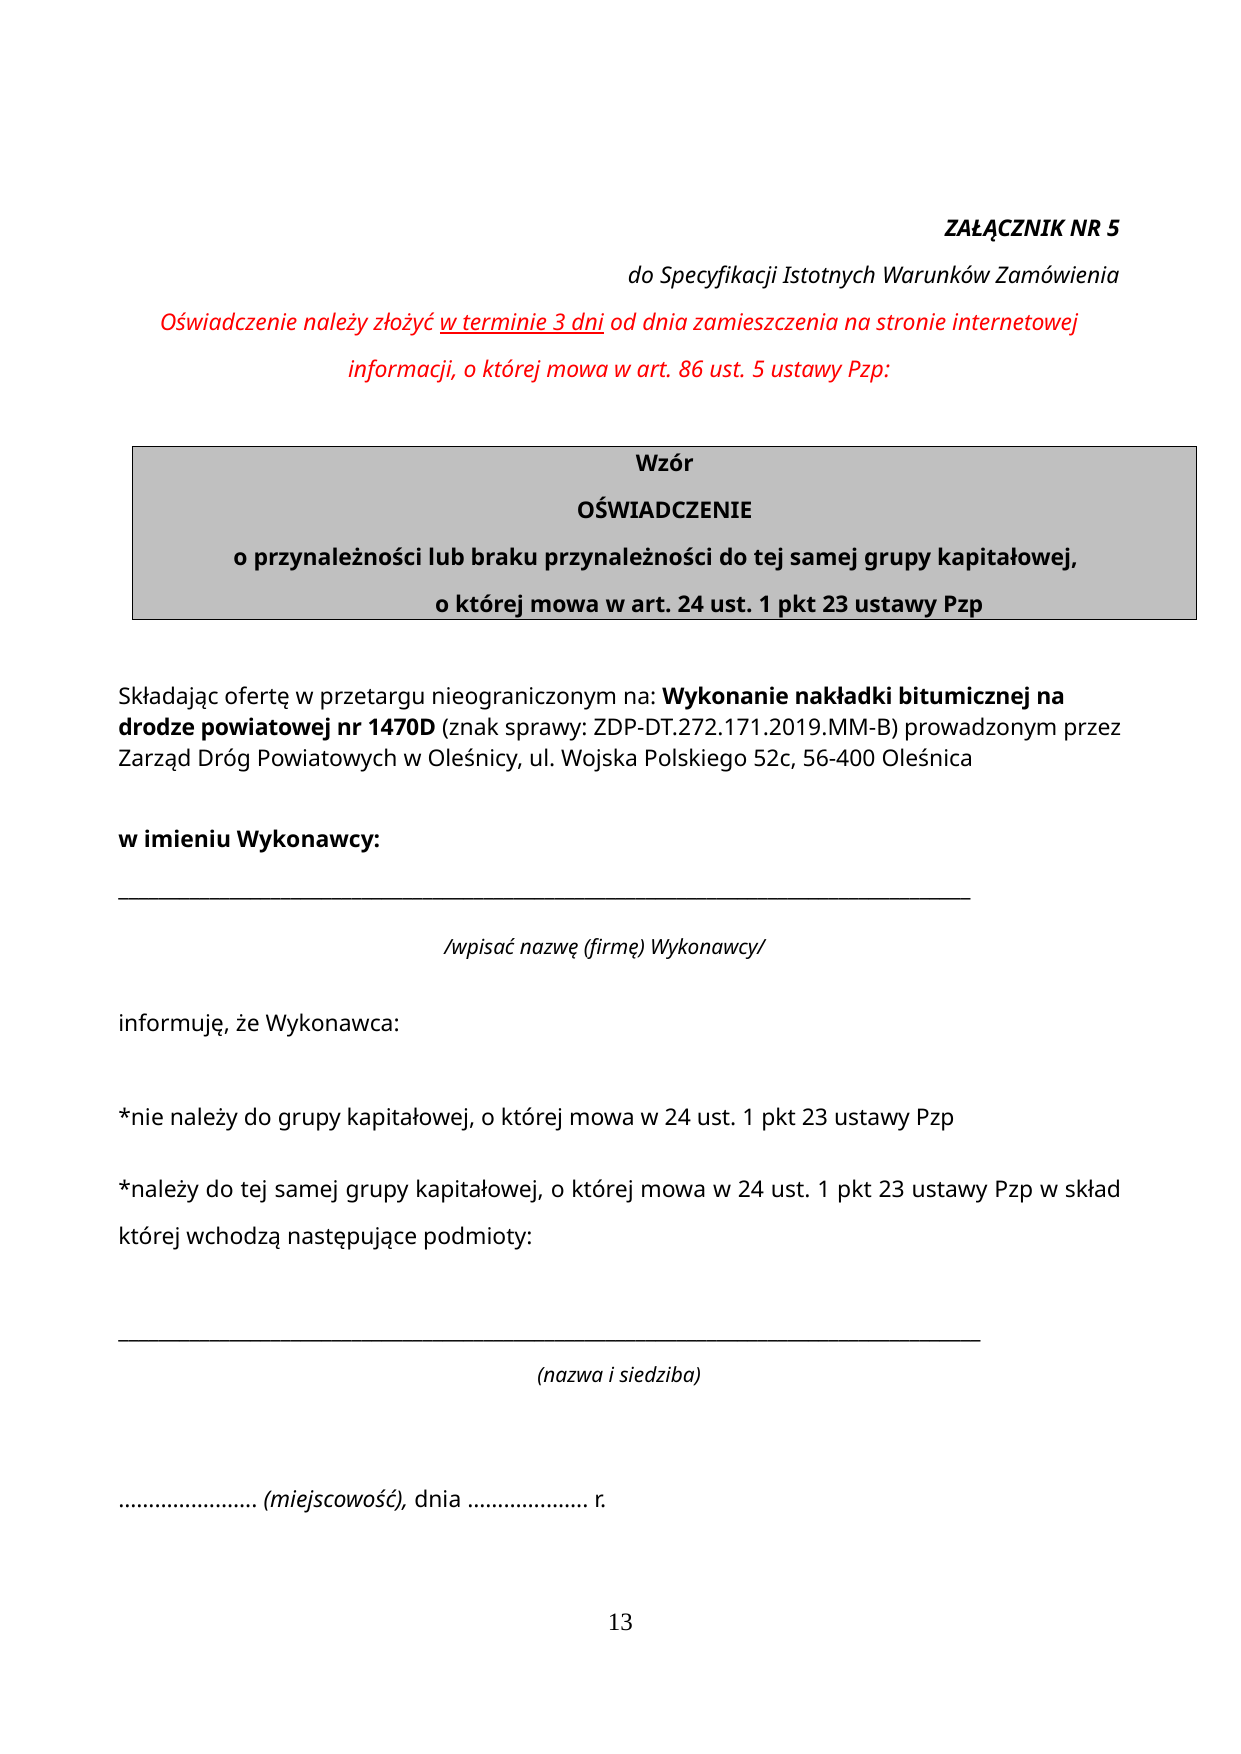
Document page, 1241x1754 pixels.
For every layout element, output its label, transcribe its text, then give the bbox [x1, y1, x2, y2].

text do Specyfikacji Istotnych Warunków Zamówienia [118, 259, 1122, 290]
text _____________________________________________________________________________________ [118, 1314, 1122, 1345]
text ____________________________________________________________________________________ [118, 872, 1122, 903]
table_header Wzór OŚWIADCZENIE o przynależności lub braku przynależności do tej samej grupy kapitałowej, o której mowa w art. 24 ust. 1 pkt 23 ustawy Pzp [133, 447, 1196, 619]
text ZAŁĄCZNIK NR 5 [634, 212, 1122, 243]
text Oświadczenie należy złożyć w terminie 3 dni od dnia zamieszczenia na stronie internetowej informacji, o której mowa w art. 86 ust. 5 ustawy Pzp: [118, 306, 1122, 384]
text …………….……. (miejscowość), dnia ………….……. r. [118, 1483, 1122, 1514]
text (nazwa i siedziba) [118, 1361, 1122, 1389]
text *należy do tej samej grupy kapitałowej, o której mowa w 24 ust. 1 pkt 23 ustawy Pzp w skład której wchodzą następujące podmioty: [118, 1173, 1122, 1251]
text *nie należy do grupy kapitałowej, o której mowa w 24 ust. 1 pkt 23 ustawy Pzp [118, 1101, 1122, 1132]
text /wpisać nazwę (firmę) Wykonawcy/ [118, 932, 1093, 961]
text w imieniu Wykonawcy: [118, 822, 1122, 854]
text Składając ofertę w przetargu nieograniczonym na: Wykonanie nakładki bitumicznej na drodze powiatowej nr 1470D (znak sprawy: ZDP-DT.272.171.2019.MM-B) prowadzonym przez Zarząd Dróg Powiatowych w Oleśnicy, ul. Wojska Polskiego 52c, 56-400 Oleśnica [118, 679, 1122, 773]
text informuję, że Wykonawca: [118, 1007, 1122, 1039]
